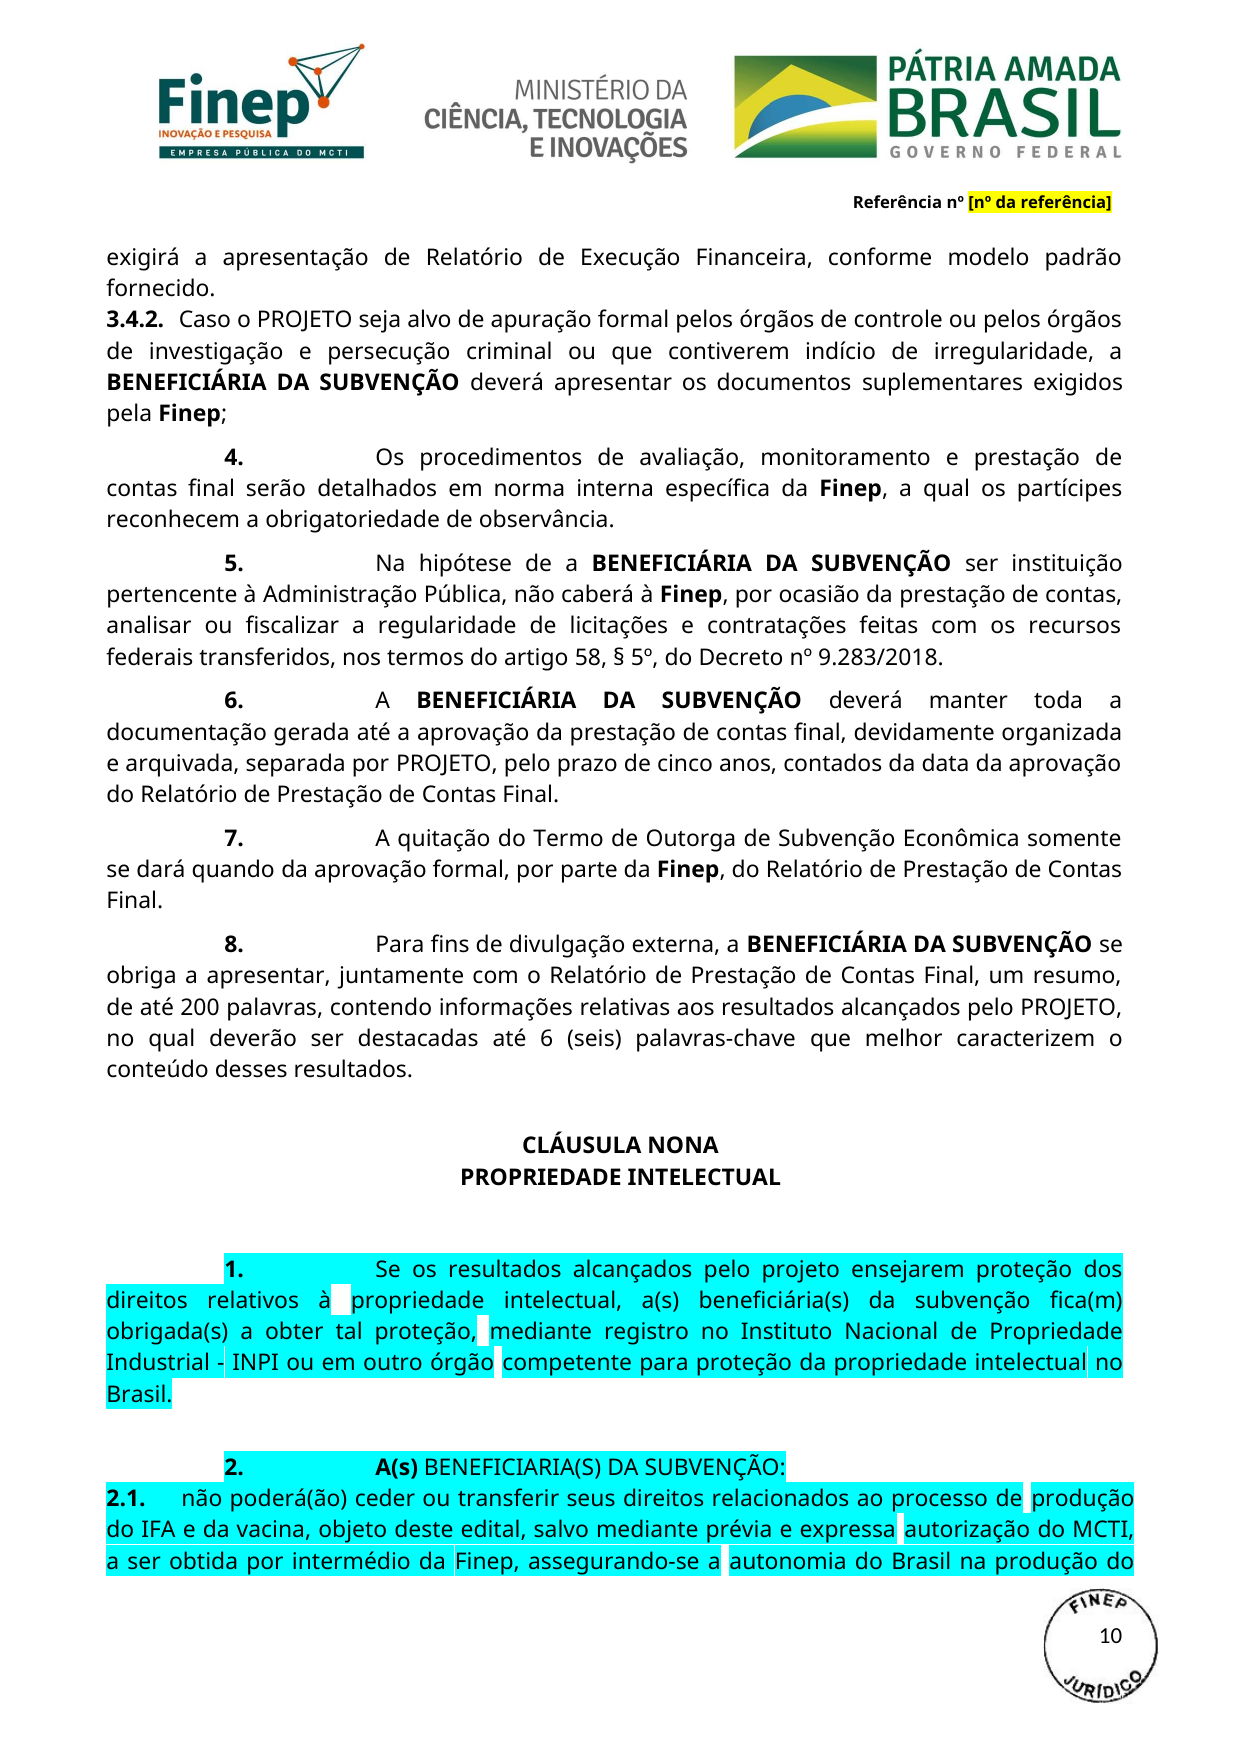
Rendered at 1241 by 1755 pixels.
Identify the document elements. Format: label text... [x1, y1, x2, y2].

list Os procedimentos de avaliação, monitoramento e prestação de contas final serão detalhados em norma interna específica da Finep, a qual os partícipes reconhecem a obrigatoriedade de observância. [106, 441, 1123, 534]
list A(s) BENEFICIARIA(S) DA SUBVENÇÃO: [375, 1451, 1123, 1482]
list Na hipótese de a BENEFICIÁRIA DA SUBVENÇÃO ser instituição pertencente à Administração Pública, não caberá à Finep, por ocasião da prestação de contas, analisar ou fiscalizar a regularidade de licitações e contratações feitas com os recursos federais transferidos, nos termos do artigo 58, § 5º, do Decreto nº 9.283/2018. [106, 547, 1123, 672]
subtitle CLÁUSULA NONA PROPRIEDADE INTELECTUAL [451, 1129, 789, 1192]
list não poderá(ão) ceder ou transferir seus direitos relacionados ao processo de produção do IFA e da vacina, objeto deste edital, salvo mediante prévia e expressa autorização do MCTI, a ser obtida por intermédio da Finep, assegurando-se a autonomia do Brasil na produção do [106, 1482, 1134, 1576]
list Se os resultados alcançados pelo projeto ensejarem proteção dos direitos relativos à propriedade intelectual, a(s) beneficiária(s) da subvenção fica(m) obrigada(s) a obter tal proteção, mediante registro no Instituto Nacional de Propriedade Industrial - INPI ou em outro órgão competente para proteção da propriedade intelectual no Brasil. [106, 1253, 1123, 1409]
list A quitação do Termo de Outorga de Subvenção Econômica somente se dará quando da aprovação formal, por parte da Finep, do Relatório de Prestação de Contas Final. [106, 822, 1123, 916]
list Caso o PROJETO seja alvo de apuração formal pelos órgãos de controle ou pelos órgãos de investigação e persecução criminal ou que contiverem indício de irregularidade, a BENEFICIÁRIA DA SUBVENÇÃO deverá apresentar os documentos suplementares exigidos pela Finep; [106, 303, 1123, 428]
list A BENEFICIÁRIA DA SUBVENÇÃO deverá manter toda a documentação gerada até a aprovação da prestação de contas final, devidamente organizada e arquivada, separada por PROJETO, pelo prazo de cinco anos, contados da data da aprovação do Relatório de Prestação de Contas Final. [106, 684, 1123, 809]
list Para fins de divulgação externa, a BENEFICIÁRIA DA SUBVENÇÃO se obriga a apresentar, juntamente com o Relatório de Prestação de Contas Final, um resumo, de até 200 palavras, contendo informações relativas aos resultados alcançados pelo PROJETO, no qual deverão ser destacadas até 6 (seis) palavras-chave que melhor caracterizem o conteúdo desses resultados. [106, 928, 1123, 1084]
text exigirá a apresentação de Relatório de Execução Financeira, conforme modelo padrão fornecido. [106, 241, 1123, 303]
list [106, 1451, 224, 1482]
